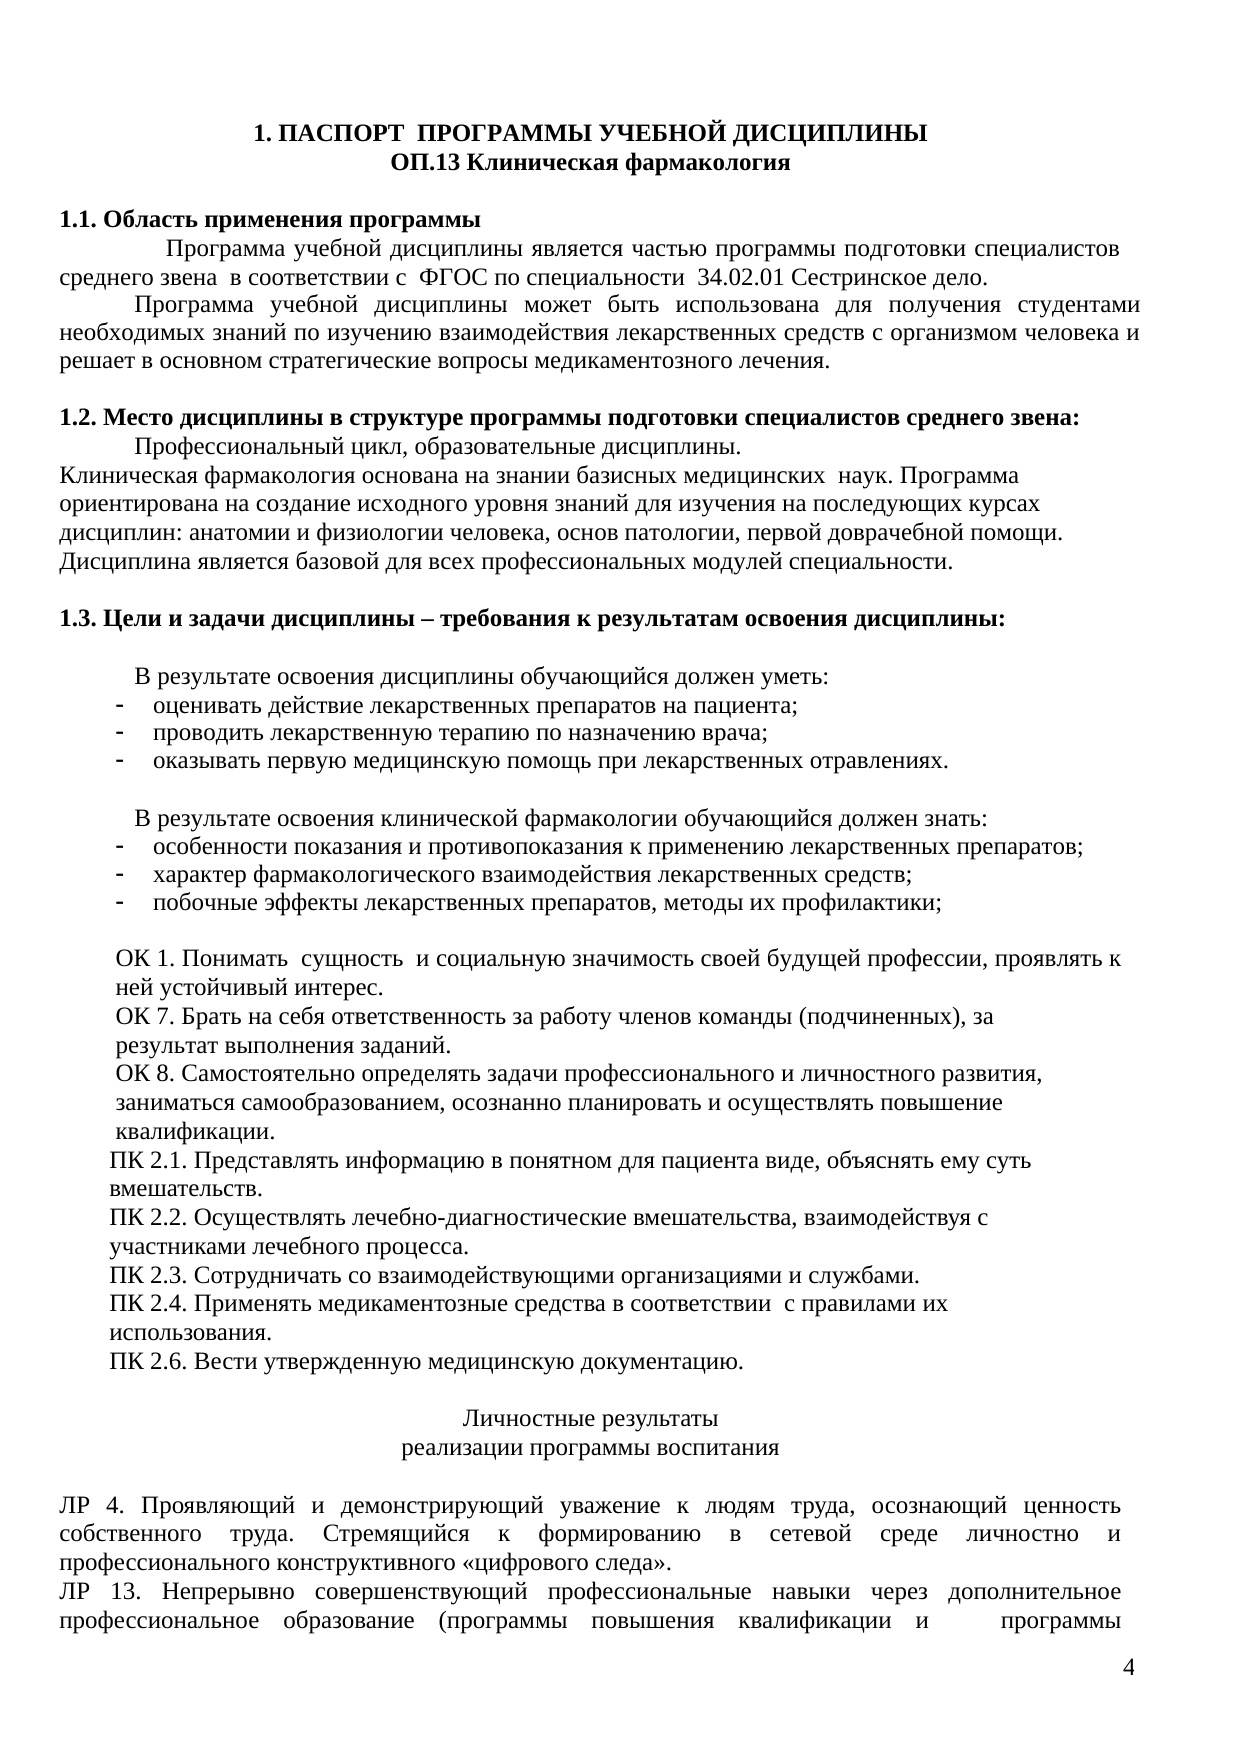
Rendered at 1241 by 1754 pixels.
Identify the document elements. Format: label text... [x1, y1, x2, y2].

list побочные эффекты лекарственных препаратов, методы их профилактики; [115, 888, 1122, 916]
text 1.2. Место дисциплины в структуре программы подготовки специалистов среднего звена: [59, 402, 1141, 431]
text 1. паспорт ПРОГРАММЫ УЧЕБНОЙ ДИСЦИПЛИНЫ [59, 118, 1122, 147]
text участниками лечебного процесса. [59, 1231, 1122, 1260]
text ПК 2.6. Вести утвержденную медицинскую документацию. [59, 1346, 1122, 1375]
text ОК 7. Брать на себя ответственность за работу членов команды (подчиненных), за [59, 1001, 1122, 1030]
text ЛР 13. Непрерывно совершенствующий профессиональные навыки через дополнительное профессиональное образование (программы повышения квалификации и программы [59, 1576, 1122, 1633]
list оказывать первую медицинскую помощь при лекарственных отравлениях. [115, 746, 1122, 774]
text Профессиональный цикл, образовательные дисциплины. [59, 431, 1141, 460]
list проводить лекарственную терапию по назначению врача; [115, 718, 1122, 746]
text 1.3. Цели и задачи дисциплины – требования к результатам освоения дисциплины: [59, 603, 1122, 632]
text Личностные результаты [59, 1403, 1122, 1432]
text реализации программы воспитания [59, 1432, 1122, 1461]
text заниматься самообразованием, осознанно планировать и осуществлять повышение [59, 1087, 1122, 1116]
text Клиническая фармакология основана на знании базисных медицинских наук. Программа ориентирована на создание исходного уровня знаний для изучения на последующих курсах дисциплин: анатомии и физиологии человека, основ патологии, первой доврачебной помощи. Дисциплина является базовой для всех профессиональных модулей специальности. [59, 460, 1122, 575]
text ПК 2.3. Сотрудничать со взаимодействующими организациями и службами. [59, 1260, 1122, 1288]
text Программа учебной дисциплины может быть использована для получения студентами необходимых знаний по изучению взаимодействия лекарственных средств с организмом человека и решает в основном стратегические вопросы медикаментозного лечения. [59, 291, 1141, 374]
text ПК 2.4. Применять медикаментозные средства в соответствии с правилами их [59, 1288, 1122, 1317]
text использования. [59, 1317, 1122, 1346]
text вмешательств. [59, 1173, 1122, 1202]
text ОК 1. Понимать сущность и социальную значимость своей будущей профессии, проявлять к ней устойчивый интерес. [115, 943, 1122, 1001]
list характер фармакологического взаимодействия лекарственных средств; [115, 860, 1122, 888]
text ЛР 4. Проявляющий и демонстрирующий уважение к людям труда, осознающий ценность собственного труда. Стремящийся к формированию в сетевой среде личностно и профессионального конструктивного «цифрового следа». [59, 1490, 1122, 1576]
text результат выполнения заданий. [59, 1030, 1122, 1058]
text 1.1. Область применения программы [59, 204, 1141, 233]
text В результате освоения клинической фармакологии обучающийся должен знать: [59, 803, 1122, 832]
text ПК 2.2. Осуществлять лечебно-диагностические вмешательства, взаимодействуя с [59, 1202, 1122, 1231]
text Программа учебной дисциплины является частью программы подготовки специалистов среднего звена в соответствии с ФГОС по специальности 34.02.01 Сестринское дело. [59, 233, 1122, 291]
text ОК 8. Самостоятельно определять задачи профессионального и личностного развития, [59, 1058, 1122, 1087]
text ПК 2.1. Представлять информацию в понятном для пациента виде, объяснять ему суть [59, 1145, 1122, 1173]
text В результате освоения дисциплины обучающийся должен уметь: [59, 661, 1122, 690]
list особенности показания и противопоказания к применению лекарственных препаратов; [115, 832, 1122, 860]
list оценивать действие лекарственных препаратов на пациента; [115, 690, 1122, 718]
text квалификации. [59, 1116, 1122, 1145]
text ОП.13 Клиническая фармакология [59, 147, 1122, 176]
